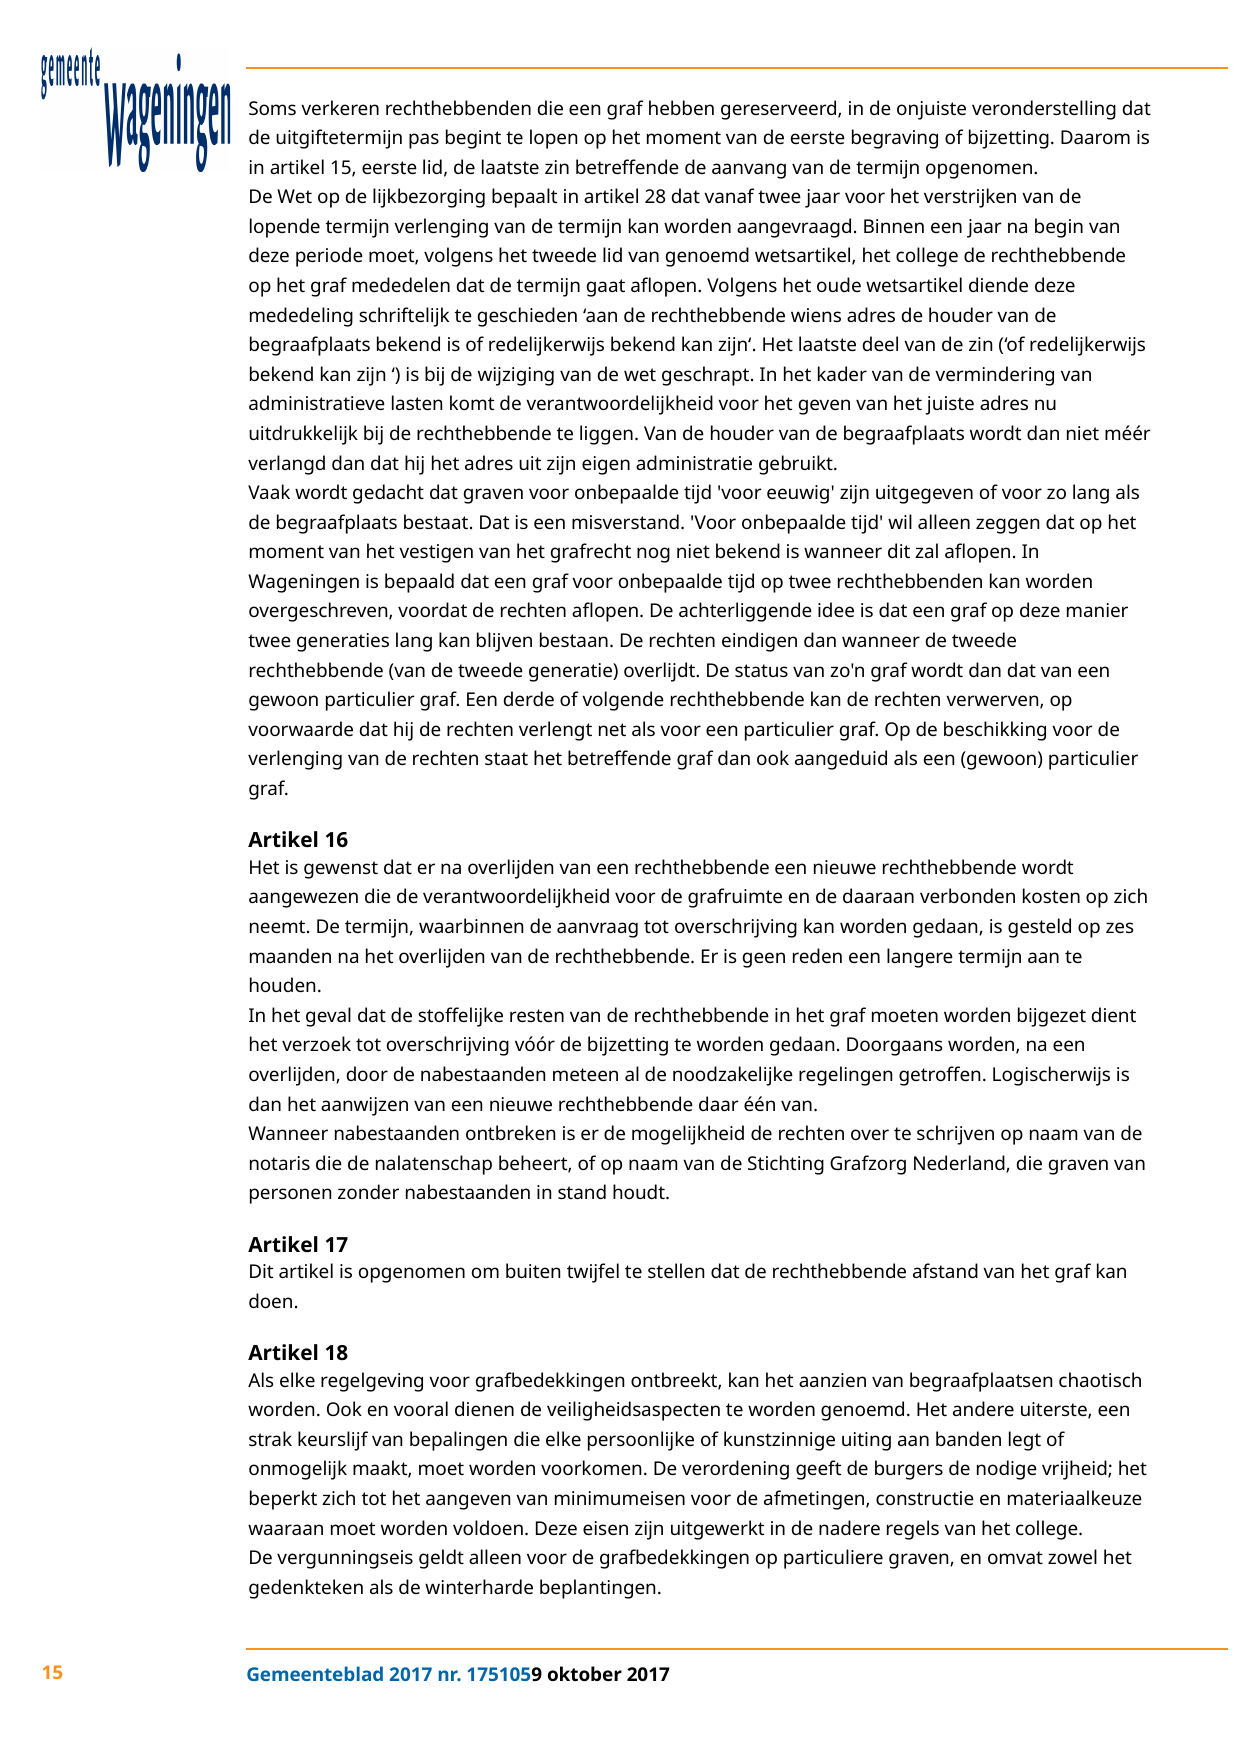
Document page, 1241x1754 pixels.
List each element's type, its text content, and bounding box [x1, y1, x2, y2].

text Artikel 16 [248, 826, 1152, 854]
text Het is gewenst dat er na overlijden van een rechthebbende een nieuwe rechthebbende wordt aangewezen die de verantwoordelijkheid voor de grafruimte en de daaraan verbonden kosten op zich neemt. De termijn, waarbinnen de aanvraag tot overschrijving kan worden gedaan, is gesteld op zes maanden na het overlijden van de rechthebbende. Er is geen reden een langere termijn aan te houden. [248, 854, 1152, 998]
text Wanneer nabestaanden ontbreken is er de mogelijkheid de rechten over te schrijven op naam van de notaris die de nalatenschap beheert, of op naam van de Stichting Grafzorg Nederland, die graven van personen zonder nabestaanden in stand houdt. [248, 1120, 1152, 1205]
picture [41, 47, 231, 172]
text Vaak wordt gedacht dat graven voor onbepaalde tijd 'voor eeuwig' zijn uitgegeven of voor zo lang als de begraafplaats bestaat. Dat is een misverstand. 'Voor onbepaalde tijd' wil alleen zeggen dat op het moment van het vestigen van het grafrecht nog niet bekend is wanneer dit zal aflopen. In Wageningen is bepaald dat een graf voor onbepaalde tijd op twee rechthebbenden kan worden overgeschreven, voordat de rechten aflopen. De achterliggende idee is dat een graf op deze manier twee generaties lang kan blijven bestaan. De rechten eindigen dan wanneer de tweede rechthebbende (van de tweede generatie) overlijdt. De status van zo'n graf wordt dan dat van een gewoon particulier graf. Een derde of volgende rechthebbende kan de rechten verwerven, op voorwaarde dat hij de rechten verlengt net als voor een particulier graf. Op de beschikking voor de verlenging van de rechten staat het betreffende graf dan ook aangeduid als een (gewoon) particulier graf. [248, 479, 1152, 801]
text De Wet op de lijkbezorging bepaalt in artikel 28 dat vanaf twee jaar voor het verstrijken van de lopende termijn verlenging van de termijn kan worden aangevraagd. Binnen een jaar na begin van deze periode moet, volgens het tweede lid van genoemd wetsartikel, het college de rechthebbende op het graf mededelen dat de termijn gaat aflopen. Volgens het oude wetsartikel diende deze mededeling schriftelijk te geschieden ‘aan de rechthebbende wiens adres de houder van de begraafplaats bekend is of redelijkerwijs bekend kan zijn‘. Het laatste deel van de zin (‘of redelijkerwijs bekend kan zijn ‘) is bij de wijziging van de wet geschrapt. In het kader van de vermindering van administratieve lasten komt de verantwoordelijkheid voor het geven van het juiste adres nu uitdrukkelijk bij de rechthebbende te liggen. Van de houder van de begraafplaats wordt dan niet méér verlangd dan dat hij het adres uit zijn eigen administratie gebruikt. [248, 183, 1152, 476]
text In het geval dat de stoffelijke resten van de rechthebbende in het graf moeten worden bijgezet dient het verzoek tot overschrijving vóór de bijzetting te worden gedaan. Doorgaans worden, na een overlijden, door de nabestaanden meteen al de noodzakelijke regelingen getroffen. Logischerwijs is dan het aanwijzen van een nieuwe rechthebbende daar één van. [248, 1002, 1152, 1116]
text Soms verkeren rechthebbenden die een graf hebben gereserveerd, in de onjuiste veronderstelling dat de uitgiftetermijn pas begint te lopen op het moment van de eerste begraving of bijzetting. Daarom is in artikel 15, eerste lid, de laatste zin betreffende de aanvang van de termijn opgenomen. [248, 95, 1152, 180]
text Dit artikel is opgenomen om buiten twijfel te stellen dat de rechthebbende afstand van het graf kan doen. [248, 1258, 1152, 1314]
text Artikel 17 [248, 1230, 1152, 1258]
text Artikel 18 [248, 1338, 1152, 1367]
text De vergunningseis geldt alleen voor de grafbedekkingen op particuliere graven, en omvat zowel het gedenkteken als de winterharde beplantingen. [248, 1544, 1152, 1599]
text Als elke regelgeving voor grafbedekkingen ontbreekt, kan het aanzien van begraafplaatsen chaotisch worden. Ook en vooral dienen de veiligheidsaspecten te worden genoemd. Het andere uiterste, een strak keurslijf van bepalingen die elke persoonlijke of kunstzinnige uiting aan banden legt of onmogelijk maakt, moet worden voorkomen. De verordening geeft de burgers de nodige vrijheid; het beperkt zich tot het aangeven van minimumeisen voor de afmetingen, constructie en materiaalkeuze waaraan moet worden voldoen. Deze eisen zijn uitgewerkt in de nadere regels van het college. [248, 1367, 1152, 1540]
